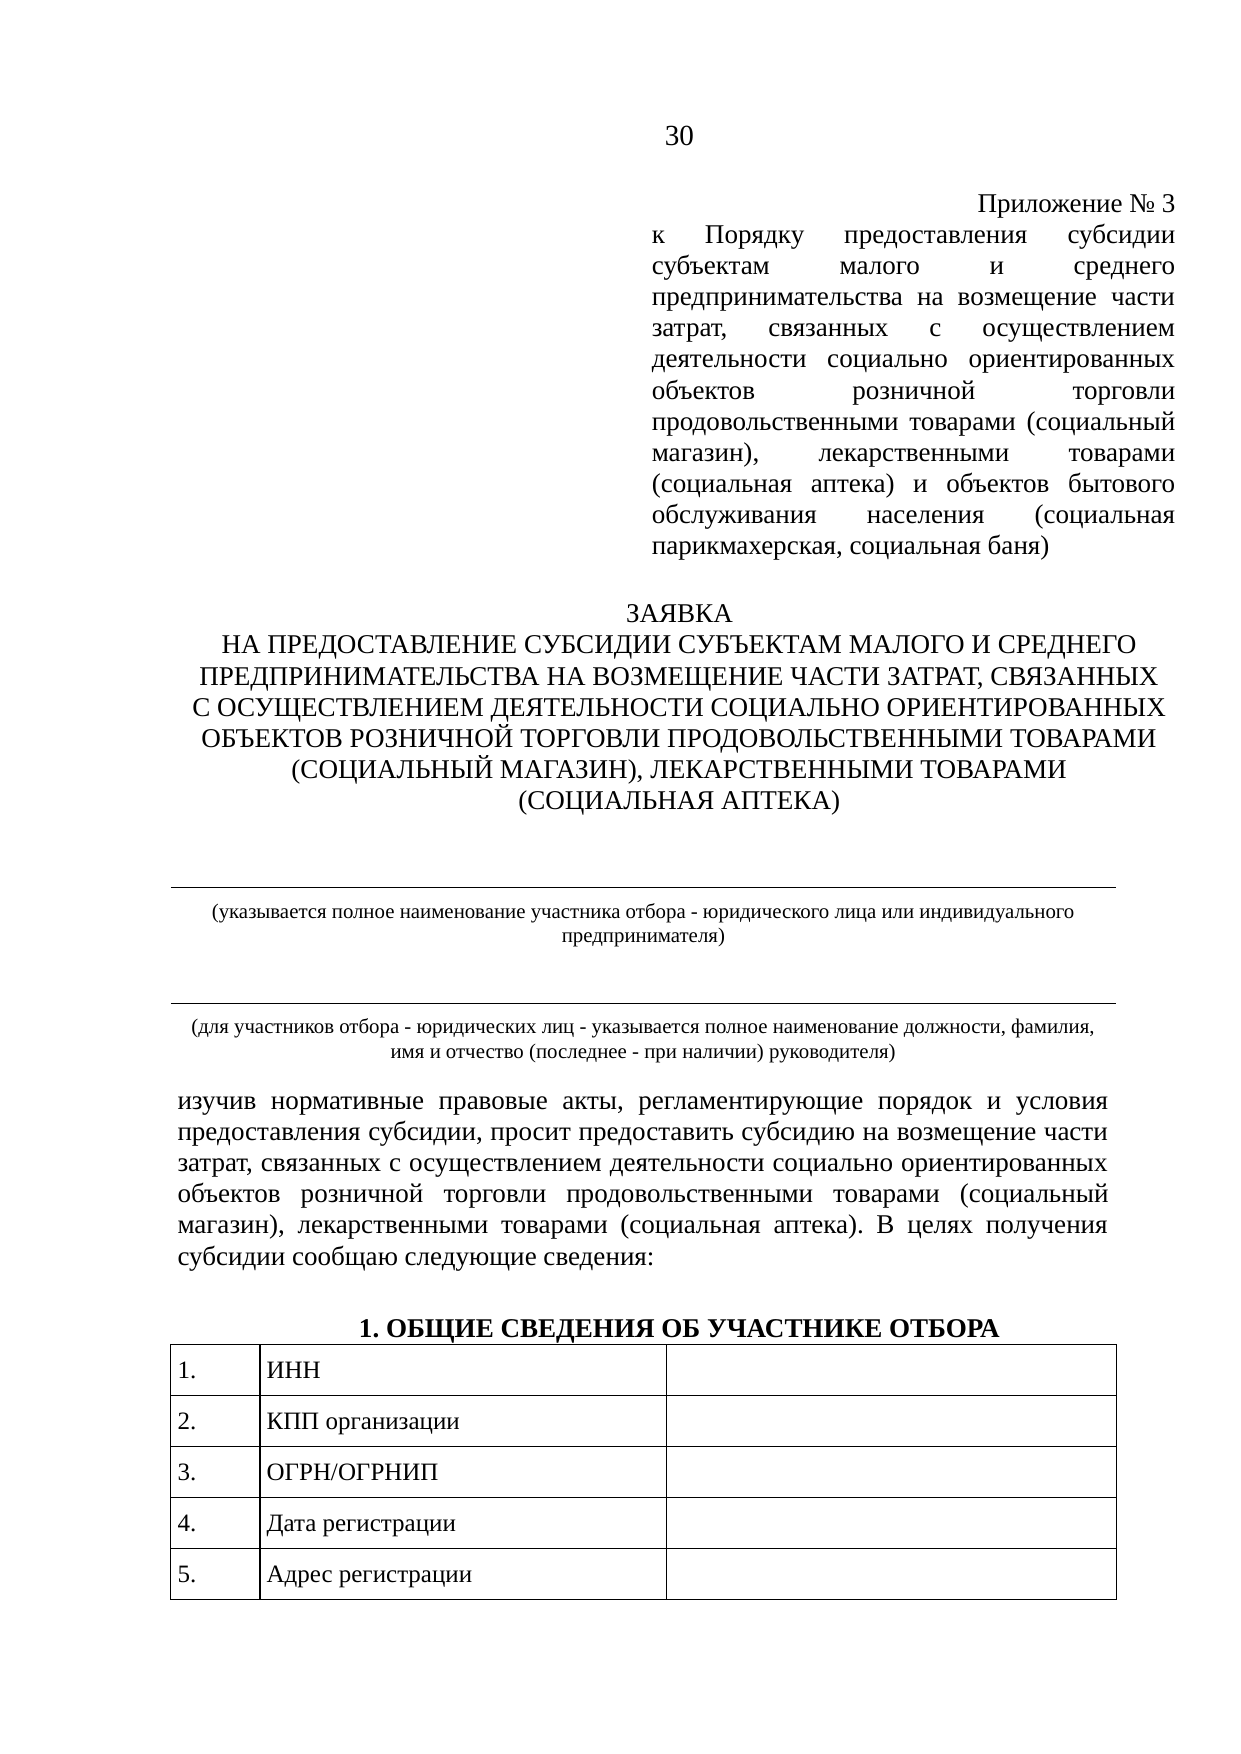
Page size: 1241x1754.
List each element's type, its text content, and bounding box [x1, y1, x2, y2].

text (СОЦИАЛЬНЫЙ МАГАЗИН), ЛЕКАРСТВЕННЫМИ ТОВАРАМИ [177, 753, 1181, 784]
text ПРЕДПРИНИМАТЕЛЬСТВА НА ВОЗМЕЩЕНИЕ ЧАСТИ ЗАТРАТ, СВЯЗАННЫХ [177, 660, 1181, 691]
table_cell КПП организации [261, 1396, 666, 1446]
table_cell [667, 1396, 1116, 1446]
table_cell [667, 1498, 1116, 1548]
table_cell Дата регистрации [261, 1498, 666, 1548]
table_cell 4. [171, 1498, 259, 1548]
subtitle 1. ОБЩИЕ СВЕДЕНИЯ ОБ УЧАСТНИКЕ ОТБОРА [177, 1312, 1181, 1344]
table_cell 2. [171, 1396, 259, 1446]
table_cell 5. [171, 1549, 259, 1599]
text (СОЦИАЛЬНАЯ АПТЕКА) [177, 784, 1181, 816]
table_cell Адрес регистрации [261, 1549, 666, 1599]
table_header [667, 1345, 1116, 1395]
text ОБЪЕКТОВ РОЗНИЧНОЙ ТОРГОВЛИ ПРОДОВОЛЬСТВЕННЫМИ ТОВАРАМИ [177, 722, 1181, 753]
table_cell 3. [171, 1447, 259, 1497]
table_header Приложение № 3 к Порядку предоставления субсидии субъектам малого и среднего предпринимательства на возмещение части затрат, связанных с осуществлением деятельности социально ориентированных объектов розничной торговли продовольственными товарами (социальный магазин), лекарственными товарами (социальная аптека) и объектов бытового обслуживания населения (социальная парикмахерская, социальная баня) [646, 181, 1181, 566]
table_cell [171, 958, 1116, 1003]
table_cell (для участников отбора - юридических лиц - указывается полное наименование должности, фамилия, имя и отчество (последнее - при наличии) руководителя) [171, 1004, 1116, 1073]
text С ОСУЩЕСТВЛЕНИЕМ ДЕЯТЕЛЬНОСТИ СОЦИАЛЬНО ОРИЕНТИРОВАННЫХ [177, 691, 1181, 722]
table_header [171, 847, 1116, 887]
table_cell [667, 1549, 1116, 1599]
table_header 1. [171, 1345, 259, 1395]
table_cell ОГРН/ОГРНИП [261, 1447, 666, 1497]
text ЗАЯВКА [177, 597, 1181, 629]
table_cell (указывается полное наименование участника отбора - юридического лица или индивидуального предпринимателя) [171, 888, 1116, 957]
table_cell [667, 1447, 1116, 1497]
table_header ИНН [261, 1345, 666, 1395]
table_cell изучив нормативные правовые акты, регламентирующие порядок и условия предоставления субсидии, просит предоставить субсидию на возмещение части затрат, связанных с осуществлением деятельности социально ориентированных объектов розничной торговли продовольственными товарами (социальный магазин), лекарственными товарами (социальная аптека). В целях получения субсидии сообщаю следующие сведения: [171, 1073, 1116, 1281]
text НА ПРЕДОСТАВЛЕНИЕ СУБСИДИИ СУБЪЕКТАМ МАЛОГО И СРЕДНЕГО [177, 629, 1181, 660]
